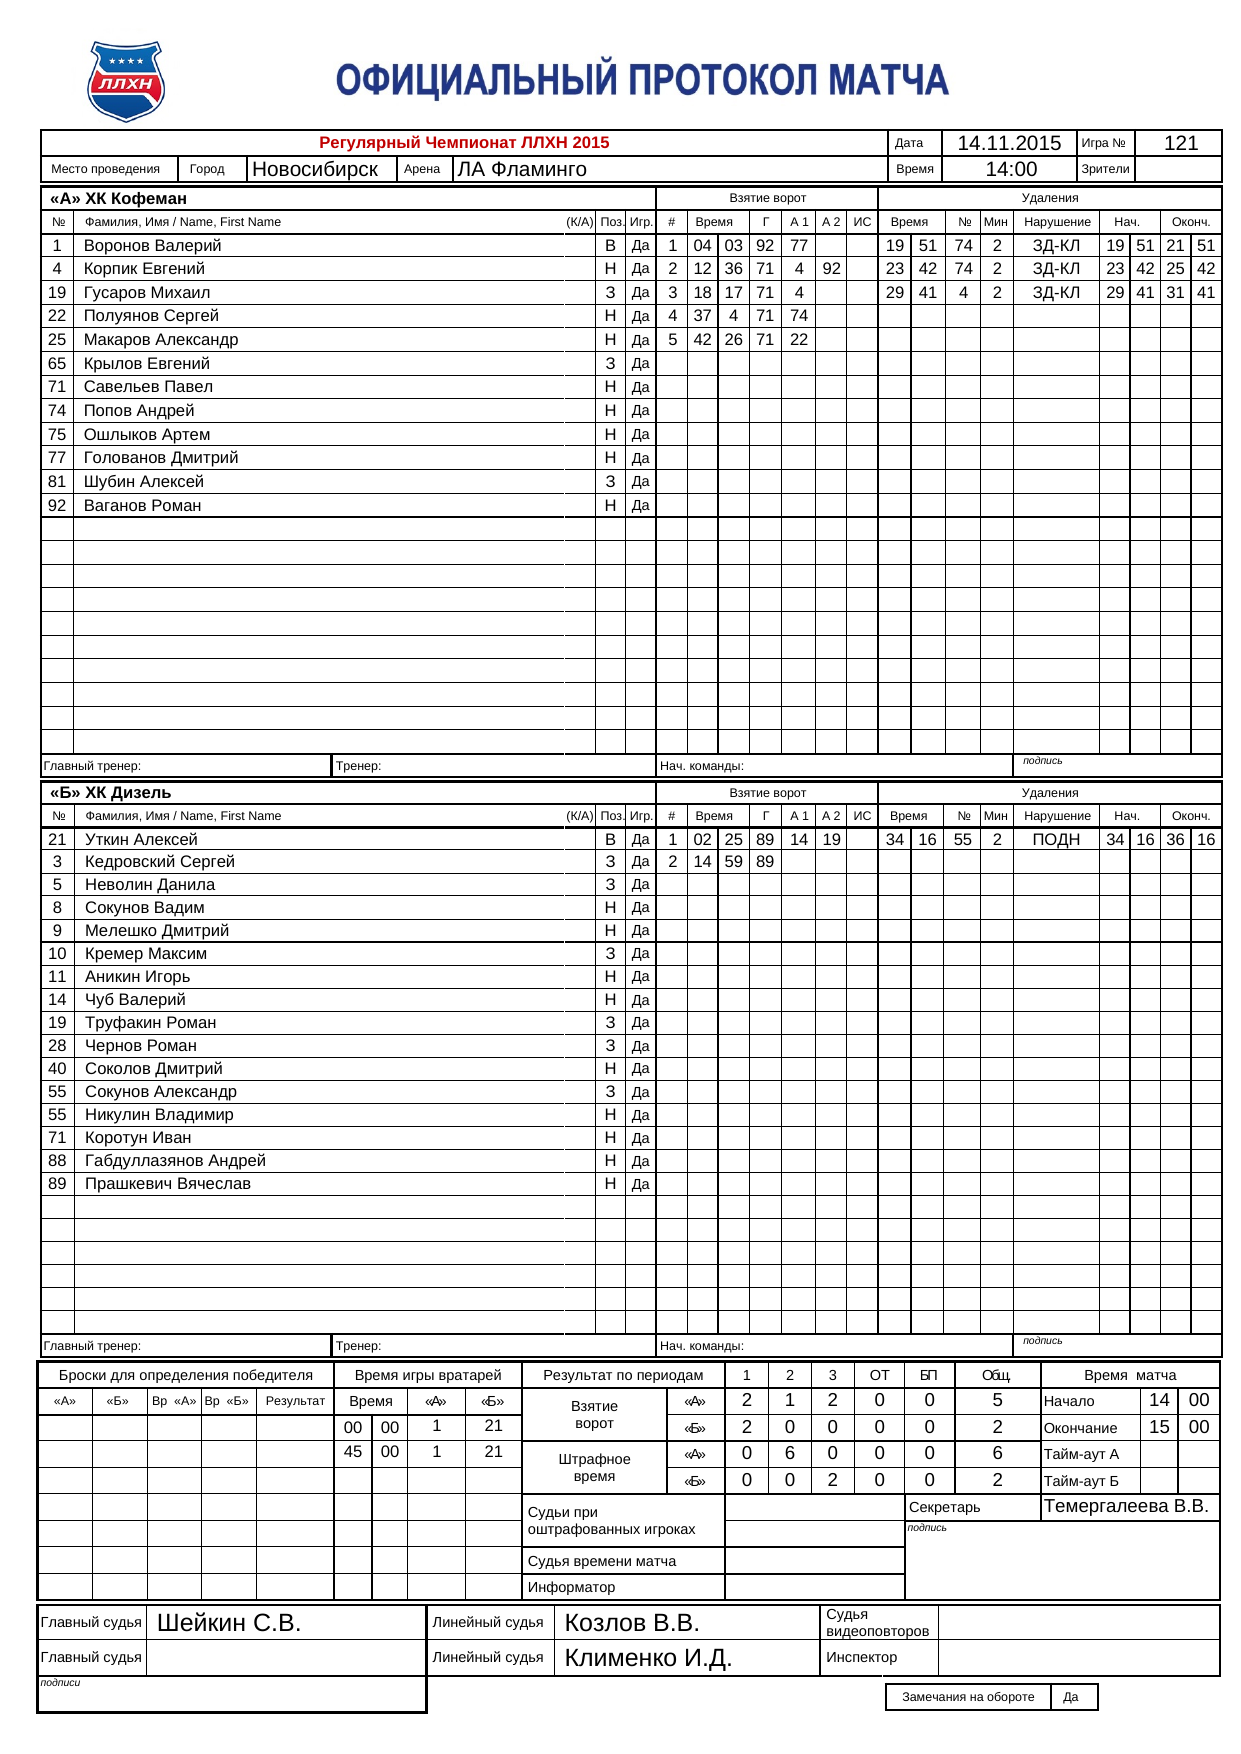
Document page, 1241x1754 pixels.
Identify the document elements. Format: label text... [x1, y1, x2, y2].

table_cell [1161, 989, 1190, 1011]
table_cell [719, 1173, 749, 1195]
table_cell [657, 1242, 687, 1264]
table_cell Тайм-аут А [1042, 1441, 1140, 1467]
table_cell [657, 1127, 687, 1149]
table_cell [1100, 1058, 1129, 1079]
table_cell 89 [750, 829, 781, 849]
table_cell [939, 1640, 1219, 1675]
table_cell 0 [855, 1389, 904, 1413]
table_cell [879, 683, 910, 706]
table_cell 00 [335, 1416, 371, 1440]
table_cell [1131, 446, 1160, 469]
table_cell [981, 1196, 1013, 1218]
table_cell [1100, 1242, 1129, 1264]
table_cell 2 [726, 1389, 768, 1413]
table_cell [750, 470, 781, 493]
table_cell Нач. команды: [657, 755, 1012, 776]
table_cell [626, 541, 655, 564]
table_cell 14 [688, 850, 717, 872]
table_cell Арена [398, 157, 452, 181]
table_cell [981, 446, 1013, 469]
table_cell [782, 989, 815, 1011]
table_cell [981, 1265, 1013, 1287]
table_cell [750, 1127, 781, 1149]
table_cell [688, 683, 717, 706]
table_cell [596, 518, 625, 540]
table_cell 0 [905, 1442, 954, 1467]
table_cell [596, 588, 625, 611]
table_cell [688, 1035, 717, 1057]
table_cell [1192, 1311, 1221, 1333]
table_cell [1192, 1265, 1221, 1287]
table_header ОТ [855, 1363, 904, 1387]
table_cell 51 [1192, 235, 1221, 256]
table_cell [782, 1265, 815, 1287]
table_cell [816, 1035, 846, 1057]
table_cell [816, 966, 846, 987]
table_cell Н [596, 399, 625, 422]
table_cell [596, 707, 625, 729]
table_cell [565, 446, 595, 469]
table_cell [946, 376, 980, 398]
table_cell 71 [750, 257, 781, 280]
table_cell [626, 1196, 655, 1218]
table_cell [719, 966, 749, 987]
table_cell [1100, 683, 1129, 706]
table_cell [816, 943, 846, 964]
table_cell [1131, 305, 1160, 327]
table_cell [148, 1468, 201, 1493]
table_cell 75 [42, 423, 73, 445]
table_cell 22 [782, 328, 815, 351]
table_cell 51 [1131, 235, 1160, 256]
table_cell [408, 1574, 465, 1599]
table_cell [565, 423, 595, 445]
table_cell [981, 612, 1013, 634]
table_cell [148, 1441, 201, 1467]
table_cell [1100, 659, 1129, 682]
table_cell [946, 707, 980, 729]
table_cell [879, 470, 910, 493]
table_cell [879, 612, 910, 634]
table_cell [1014, 1219, 1099, 1241]
table_cell Да [626, 850, 655, 872]
table_cell [912, 850, 943, 872]
table_cell [879, 1104, 910, 1126]
table_cell [74, 612, 564, 634]
table_cell 65 [42, 352, 73, 374]
table_cell Н [596, 305, 625, 327]
table_cell [1131, 874, 1160, 895]
table_cell [1014, 376, 1099, 398]
table_cell Н [596, 494, 625, 516]
table_cell [912, 920, 943, 941]
table_cell [1131, 518, 1160, 540]
table_cell Н [596, 423, 625, 445]
table_cell [782, 1242, 815, 1264]
table_cell З [596, 943, 625, 964]
table_cell [912, 659, 945, 682]
table_cell [1131, 850, 1160, 872]
table_cell [847, 966, 877, 987]
table_cell [1141, 1468, 1177, 1493]
table_cell [1014, 446, 1099, 469]
table_cell [565, 352, 595, 374]
table_cell [782, 966, 815, 987]
table_cell [750, 541, 781, 564]
table_header Дата [889, 131, 941, 155]
table_cell 14 [1141, 1389, 1177, 1413]
table_cell [1100, 376, 1129, 398]
table_cell «А» [408, 1389, 465, 1413]
table_cell [1131, 683, 1160, 706]
table_cell [719, 1196, 749, 1218]
table_cell [981, 1012, 1013, 1033]
table_cell [626, 707, 655, 729]
table_cell [1192, 707, 1221, 729]
table_cell Штрафное время [523, 1442, 666, 1493]
table_cell 26 [719, 328, 749, 351]
table_cell [565, 1012, 595, 1033]
table_cell Да [626, 235, 655, 256]
table_cell [1014, 1058, 1099, 1079]
table_cell 11 [42, 966, 74, 987]
table_cell [1100, 305, 1129, 327]
table_cell [688, 565, 717, 587]
table_cell [912, 636, 945, 658]
table_cell [42, 541, 73, 564]
table_cell [944, 1012, 980, 1033]
table_cell [847, 235, 877, 256]
table_cell [719, 470, 749, 493]
table_cell [1100, 1150, 1129, 1172]
table_cell [1014, 1035, 1099, 1057]
table_cell [1100, 399, 1129, 422]
table_cell [42, 518, 73, 540]
table_cell [42, 659, 73, 682]
table_cell [257, 1468, 333, 1493]
table_cell [750, 1035, 781, 1057]
table_cell [782, 636, 815, 658]
table_cell [1100, 896, 1129, 918]
table_cell [816, 565, 846, 587]
table_cell [565, 281, 595, 303]
table_cell [626, 683, 655, 706]
table_cell Сокунов Вадим [75, 896, 564, 918]
table_cell [657, 352, 687, 374]
table_cell [782, 1288, 815, 1310]
table_cell 42 [1131, 257, 1160, 280]
table_cell [565, 1173, 595, 1195]
table_cell [1014, 874, 1099, 895]
table_cell [74, 518, 564, 540]
table_cell А 2 [816, 211, 846, 233]
table_cell [1161, 470, 1190, 493]
table_cell [1161, 376, 1190, 398]
table_cell [981, 1242, 1013, 1264]
table_cell [879, 707, 910, 729]
table_cell 29 [1100, 281, 1129, 303]
table_cell [1161, 850, 1190, 872]
table_cell [1131, 707, 1160, 729]
table_cell Да [626, 352, 655, 374]
table_cell [944, 1311, 980, 1333]
table_cell [816, 1196, 846, 1218]
table_cell [75, 1219, 564, 1241]
table_cell [565, 730, 595, 753]
table_cell [816, 399, 846, 422]
table_cell Нач. команды: [657, 1335, 1012, 1356]
table_cell Ошлыков Артем [74, 423, 564, 445]
table_cell [847, 1150, 877, 1172]
table_cell [981, 494, 1013, 516]
table_cell [719, 1104, 749, 1126]
table_cell [1192, 588, 1221, 611]
table_cell 8 [42, 896, 74, 918]
table_cell Г [750, 211, 781, 233]
table_cell [981, 730, 1013, 753]
table_cell З [596, 874, 625, 895]
table_header Взятие ворот [657, 188, 877, 209]
table_cell [202, 1468, 256, 1493]
table_cell [816, 281, 846, 303]
table_cell Да [626, 1150, 655, 1172]
table_cell [879, 1288, 910, 1310]
table_cell [1161, 588, 1190, 611]
table_cell Да [626, 1081, 655, 1103]
table_cell [657, 376, 687, 398]
table_cell [782, 518, 815, 540]
table_cell [1014, 1311, 1099, 1333]
table_cell [912, 707, 945, 729]
table_cell [847, 399, 877, 422]
table_cell [912, 1311, 943, 1333]
table_cell [981, 399, 1013, 422]
table_cell [1100, 328, 1129, 351]
table_cell [1192, 659, 1221, 682]
table_cell 51 [912, 235, 945, 256]
table_cell А 1 [782, 805, 815, 826]
table_cell [688, 1127, 717, 1149]
table_cell [782, 376, 815, 398]
table_cell № [42, 211, 73, 233]
table_cell Клименко И.Д. [555, 1640, 819, 1675]
table_cell [719, 920, 749, 941]
table_cell [1100, 588, 1129, 611]
table_cell [596, 1311, 625, 1333]
table_cell [719, 518, 749, 540]
table_cell [565, 707, 595, 729]
table_cell [981, 352, 1013, 374]
table_cell Н [596, 328, 625, 351]
table_cell [912, 328, 945, 351]
table_cell [257, 1441, 333, 1467]
table_cell [1014, 636, 1099, 658]
table_cell [782, 659, 815, 682]
table_cell [565, 1127, 595, 1149]
table_cell [847, 707, 877, 729]
table_cell [879, 1150, 910, 1172]
table_cell [912, 1035, 943, 1057]
table_cell [1192, 305, 1221, 327]
table_cell [719, 943, 749, 964]
table_cell [688, 707, 717, 729]
table_cell [408, 1521, 465, 1546]
table_cell [1161, 446, 1190, 469]
table_cell [626, 659, 655, 682]
table_cell [782, 565, 815, 587]
table_cell [1131, 1104, 1160, 1126]
table_cell [75, 1196, 564, 1218]
table_cell [565, 1288, 595, 1310]
table_cell Нач. [1100, 211, 1160, 233]
table_cell [626, 730, 655, 753]
table_cell [750, 1288, 781, 1310]
table_cell [1131, 636, 1160, 658]
table_cell [1192, 1173, 1221, 1195]
table_cell [596, 636, 625, 658]
table_cell [981, 683, 1013, 706]
table_cell [816, 874, 846, 895]
table_cell [944, 1104, 980, 1126]
table_header Игра № [1078, 131, 1134, 155]
table_cell [39, 1416, 92, 1440]
table_cell [1131, 659, 1160, 682]
table_cell [981, 376, 1013, 398]
table_cell [726, 1521, 904, 1546]
table_cell 36 [719, 257, 749, 280]
table_cell [408, 1494, 465, 1520]
table_cell 71 [750, 305, 781, 327]
table_cell [373, 1574, 407, 1599]
table_cell [782, 707, 815, 729]
table_cell 0 [812, 1442, 854, 1467]
table_cell [879, 943, 910, 964]
table_cell [626, 588, 655, 611]
table_cell [782, 896, 815, 918]
table_cell [719, 989, 749, 1011]
table_cell Судья времени матча [523, 1548, 724, 1573]
table_cell [1161, 1173, 1190, 1195]
table_cell [657, 683, 687, 706]
table_cell [1192, 1058, 1221, 1079]
table_cell Начало [1042, 1389, 1140, 1413]
table_cell [1131, 1173, 1160, 1195]
table_cell [1192, 494, 1221, 516]
table_cell Сокунов Александр [75, 1081, 564, 1103]
table_cell [1131, 376, 1160, 398]
table_cell [466, 1574, 521, 1599]
table_cell [75, 1311, 564, 1333]
table_cell [879, 305, 910, 327]
table_cell [1192, 612, 1221, 634]
table_cell [782, 399, 815, 422]
table_cell [1100, 518, 1129, 540]
table_cell [782, 1012, 815, 1033]
table_cell [1099, 1682, 1220, 1711]
table_cell [1161, 494, 1190, 516]
table_cell [879, 518, 910, 540]
table_cell [565, 943, 595, 964]
table_cell [912, 423, 945, 445]
table_cell [1100, 966, 1129, 987]
table_cell Савельев Павел [74, 376, 564, 398]
table_cell [912, 1219, 943, 1241]
table_cell [879, 850, 910, 872]
table_cell [1161, 659, 1190, 682]
table_cell [946, 541, 980, 564]
table_cell [816, 1288, 846, 1310]
table_cell [1100, 1219, 1129, 1241]
table_cell 0 [905, 1468, 954, 1493]
table_cell [782, 730, 815, 753]
table_cell [816, 1219, 846, 1241]
table_cell [565, 235, 595, 256]
table_cell Н [596, 257, 625, 280]
table_cell [657, 896, 687, 918]
table_cell [1014, 470, 1099, 493]
table_cell [657, 1150, 687, 1172]
table_cell [782, 588, 815, 611]
table_cell 1 [408, 1416, 465, 1440]
table_cell [912, 1104, 943, 1126]
table_cell [565, 399, 595, 422]
table_cell # [657, 211, 687, 233]
table_cell 92 [750, 235, 781, 256]
table_cell [1192, 1035, 1221, 1057]
table_cell [719, 588, 749, 611]
table_cell [946, 423, 980, 445]
table_cell [1131, 612, 1160, 634]
table_cell 10 [42, 943, 74, 964]
table_cell [657, 518, 687, 540]
table_cell [408, 1468, 465, 1493]
table_cell 92 [816, 257, 846, 280]
table_cell [912, 874, 943, 895]
table_cell [1192, 1150, 1221, 1172]
table_cell Судьи при оштрафованных игроках [523, 1495, 724, 1546]
table_cell [1131, 1127, 1160, 1149]
table_cell [596, 1196, 625, 1218]
table_cell [719, 730, 749, 753]
table_cell [1131, 565, 1160, 587]
table_cell [847, 281, 877, 303]
table_cell [657, 399, 687, 422]
table_cell [816, 1104, 846, 1126]
table_cell Да [626, 1173, 655, 1195]
table_cell [816, 1265, 846, 1287]
table_cell [466, 1468, 521, 1493]
table_cell 89 [750, 850, 781, 872]
table_cell [1014, 1081, 1099, 1103]
table_cell [1014, 1127, 1099, 1149]
table_cell [1100, 1196, 1129, 1218]
table_cell [981, 565, 1013, 587]
table_cell [626, 1265, 655, 1287]
table_cell [1131, 1081, 1160, 1103]
table_cell [782, 1150, 815, 1172]
table_cell [1192, 518, 1221, 540]
table_cell [946, 636, 980, 658]
table_cell 19 [879, 235, 910, 256]
table_cell 41 [1192, 281, 1221, 303]
table_cell [1161, 1104, 1190, 1126]
table_cell [1161, 1288, 1190, 1310]
table_cell [1192, 1288, 1221, 1310]
table_cell [719, 399, 749, 422]
table_cell [750, 565, 781, 587]
table_cell Взятие ворот [523, 1389, 666, 1440]
table_cell [148, 1547, 201, 1573]
table_cell [688, 1219, 717, 1241]
table_cell [847, 376, 877, 398]
table_cell [816, 659, 846, 682]
table_cell [428, 1677, 882, 1711]
table_cell [981, 1288, 1013, 1310]
table_cell [719, 1288, 749, 1310]
table_cell [74, 683, 564, 706]
table_cell 34 [1100, 829, 1129, 849]
table_cell Да [626, 470, 655, 493]
table_cell Да [626, 920, 655, 941]
table_cell [1014, 896, 1099, 918]
table_cell «А» [39, 1389, 92, 1413]
table_cell [565, 1104, 595, 1126]
table_cell [1014, 683, 1099, 706]
table_cell подпись [1014, 1335, 1221, 1356]
table_cell 9 [42, 920, 74, 941]
table_cell [688, 1012, 717, 1033]
table_cell [1131, 1196, 1160, 1218]
table_cell [565, 470, 595, 493]
table_cell [719, 1081, 749, 1103]
table_cell [782, 494, 815, 516]
table_cell 0 [726, 1468, 768, 1493]
table_cell [1161, 1219, 1190, 1241]
table_cell [565, 659, 595, 682]
table_cell [879, 966, 910, 987]
table_cell Да [626, 399, 655, 422]
table_cell [847, 565, 877, 587]
table_cell [74, 588, 564, 611]
table_cell [565, 305, 595, 327]
table_cell [1192, 328, 1221, 351]
table_cell [466, 1494, 521, 1520]
table_cell [1014, 518, 1099, 540]
table_cell [1100, 989, 1129, 1011]
table_cell [1192, 352, 1221, 374]
table_cell Игр. [626, 805, 655, 826]
table_cell [782, 1104, 815, 1126]
table_cell 22 [42, 305, 73, 327]
table_header Результат по периодам [523, 1363, 724, 1387]
table_cell З [596, 1012, 625, 1033]
table_cell [1131, 920, 1160, 941]
table_cell [657, 1035, 687, 1057]
table_cell Г [750, 805, 781, 826]
table_cell [1100, 423, 1129, 445]
table_cell [148, 1416, 201, 1440]
table_cell [912, 1127, 943, 1149]
table_cell [1014, 730, 1099, 753]
table_header Замечания на обороте [887, 1685, 1050, 1709]
table_cell [1100, 850, 1129, 872]
table_cell [879, 1127, 910, 1149]
table_cell [981, 470, 1013, 493]
table_cell [1131, 1311, 1160, 1333]
table_cell [626, 518, 655, 540]
table_cell [39, 1574, 92, 1599]
table_cell [981, 328, 1013, 351]
table_cell [879, 446, 910, 469]
table_cell Нач. [1100, 805, 1160, 826]
table_cell [750, 376, 781, 398]
table_cell [816, 1311, 846, 1333]
table_cell Да [626, 896, 655, 918]
table_cell [719, 612, 749, 634]
table_cell [816, 446, 846, 469]
table_cell [1100, 446, 1129, 469]
table_cell [1100, 1012, 1129, 1033]
table_cell 04 [688, 235, 717, 256]
table_cell [688, 920, 717, 941]
table_cell [688, 730, 717, 753]
table_cell 31 [1161, 281, 1190, 303]
table_cell 4 [782, 281, 815, 303]
table_cell Чуб Валерий [75, 989, 564, 1011]
table_cell Кедровский Сергей [75, 850, 564, 872]
table_cell [1014, 612, 1099, 634]
table_cell [750, 494, 781, 516]
table_cell [782, 352, 815, 374]
table_cell [373, 1547, 407, 1573]
table_cell [816, 1150, 846, 1172]
table_cell [719, 565, 749, 587]
table_cell [626, 636, 655, 658]
table_cell З [596, 850, 625, 872]
table_cell [981, 920, 1013, 941]
table_cell [1014, 850, 1099, 872]
table_cell Нарушение [1014, 211, 1099, 233]
table_cell [912, 470, 945, 493]
table_cell [202, 1494, 256, 1520]
table_cell 3 [42, 850, 74, 872]
table_cell Главный судья [39, 1640, 146, 1675]
table_header Общ. [956, 1363, 1040, 1387]
table_cell Да [626, 1035, 655, 1057]
table_cell [847, 920, 877, 941]
table_cell [939, 1606, 1219, 1639]
table_cell [719, 423, 749, 445]
table_cell [750, 1081, 781, 1103]
table_cell [688, 1058, 717, 1079]
table_cell [879, 896, 910, 918]
table_cell [946, 683, 980, 706]
table_cell [750, 1150, 781, 1172]
table_cell [1131, 1058, 1160, 1079]
table_cell [1192, 920, 1221, 941]
table_cell [944, 1288, 980, 1310]
table_cell [883, 1677, 1220, 1681]
table_cell Н [596, 1104, 625, 1126]
table_cell [565, 874, 595, 895]
table_cell [847, 518, 877, 540]
table_cell [1100, 541, 1129, 564]
table_cell Да [626, 829, 655, 849]
table_cell [719, 1127, 749, 1149]
table_cell [688, 1081, 717, 1103]
table_cell 19 [42, 281, 73, 303]
table_cell 5 [42, 874, 74, 895]
table_cell [93, 1441, 147, 1467]
table_cell Судья видеоповторов [821, 1606, 938, 1639]
table_cell Да [626, 989, 655, 1011]
table_cell Да [626, 1058, 655, 1079]
table_cell [1161, 1081, 1190, 1103]
table_cell Результат [257, 1389, 333, 1413]
table_cell 12 [688, 257, 717, 280]
table_cell 77 [782, 235, 815, 256]
table_cell Попов Андрей [74, 399, 564, 422]
table_cell [816, 636, 846, 658]
table_cell [879, 352, 910, 374]
table_cell [657, 1173, 687, 1195]
table_cell ЛА Фламинго [454, 157, 887, 181]
table_cell [565, 612, 595, 634]
table_cell [626, 1219, 655, 1241]
table_cell [750, 1012, 781, 1033]
table_cell [847, 257, 877, 280]
table_cell [148, 1494, 201, 1520]
table_cell З [596, 281, 625, 303]
table_cell Н [596, 920, 625, 941]
table_cell [981, 1058, 1013, 1079]
table_cell [688, 659, 717, 682]
table_cell [688, 1150, 717, 1172]
table_cell [816, 518, 846, 540]
table_cell [847, 896, 877, 918]
table_cell 74 [42, 399, 73, 422]
table_cell [944, 1127, 980, 1149]
table_header Регулярный Чемпионат ЛЛХН 2015 [42, 131, 887, 155]
table_cell [565, 588, 595, 611]
table_cell [1014, 352, 1099, 374]
table_cell ИС [847, 211, 877, 233]
table_cell [981, 1127, 1013, 1149]
table_cell [657, 612, 687, 634]
table_cell [750, 636, 781, 658]
table_cell Оконч. [1161, 805, 1221, 826]
table_cell 0 [726, 1442, 768, 1467]
table_cell [719, 1265, 749, 1287]
table_cell 74 [946, 257, 980, 280]
table_cell 16 [1192, 829, 1221, 849]
table_cell 14 [42, 989, 74, 1011]
table_cell Соколов Дмитрий [75, 1058, 564, 1079]
table_cell [816, 494, 846, 516]
table_cell [1100, 920, 1129, 941]
table_cell [93, 1416, 147, 1440]
table_cell [726, 1495, 904, 1520]
table_cell [816, 1058, 846, 1079]
table_cell [750, 1311, 781, 1333]
table_cell [1014, 423, 1099, 445]
table_cell [688, 989, 717, 1011]
table_cell [719, 494, 749, 516]
table_cell [565, 257, 595, 280]
table_cell 55 [944, 829, 980, 849]
table_cell [1014, 1104, 1099, 1126]
table_cell [847, 1311, 877, 1333]
table_cell [657, 966, 687, 987]
table_cell 74 [946, 235, 980, 256]
table_cell [257, 1574, 333, 1599]
table_cell [981, 943, 1013, 964]
table_cell [1014, 494, 1099, 516]
table_cell [1014, 1012, 1099, 1033]
table_cell [981, 588, 1013, 611]
table_cell [1100, 1104, 1129, 1126]
table_cell [912, 683, 945, 706]
table_cell [657, 636, 687, 658]
table_cell Место проведения [42, 157, 177, 181]
table_cell 4 [719, 305, 749, 327]
table_cell [912, 305, 945, 327]
table_cell [1014, 541, 1099, 564]
table_cell [1131, 494, 1160, 516]
table_cell [1192, 423, 1221, 445]
table_cell [39, 1441, 92, 1467]
table_cell 1 [657, 235, 687, 256]
table_cell [42, 1288, 74, 1310]
table_cell [944, 850, 980, 872]
table_cell [944, 943, 980, 964]
table_cell [42, 1196, 74, 1218]
table_cell [750, 920, 781, 941]
table_cell [946, 446, 980, 469]
table_cell 28 [42, 1035, 74, 1057]
table_cell [816, 376, 846, 398]
table_cell [847, 730, 877, 753]
table_cell [750, 588, 781, 611]
table_cell [816, 920, 846, 941]
table_cell Темергалеева В.В. [1042, 1495, 1219, 1520]
table_cell подпись [906, 1522, 1219, 1599]
table_cell Оконч. [1161, 211, 1221, 233]
table_cell 3 [657, 281, 687, 303]
table_cell [981, 659, 1013, 682]
table_cell Мелешко Дмитрий [75, 920, 564, 941]
table_cell Габдуллазянов Андрей [75, 1150, 564, 1172]
table_cell [1192, 541, 1221, 564]
table_cell [750, 896, 781, 918]
table_cell [879, 1219, 910, 1241]
table_cell Шейкин С.В. [147, 1606, 425, 1639]
table_cell Н [596, 1127, 625, 1149]
table_cell [816, 1242, 846, 1264]
table_cell [93, 1547, 147, 1573]
table_cell Никулин Владимир [75, 1104, 564, 1126]
table_cell 42 [912, 257, 945, 280]
table_cell [75, 1288, 564, 1310]
table_cell [1161, 1012, 1190, 1033]
table_cell [944, 1150, 980, 1172]
table_cell 42 [1192, 257, 1221, 280]
table_cell 2 [657, 850, 687, 872]
table_cell [879, 541, 910, 564]
table_cell [202, 1547, 256, 1573]
table_cell [1161, 612, 1190, 634]
table_cell [1161, 541, 1190, 564]
table_cell [1161, 1058, 1190, 1079]
table_cell [657, 1265, 687, 1287]
table_cell [657, 588, 687, 611]
table_cell [1161, 1035, 1190, 1057]
table_cell 2 [981, 829, 1013, 849]
table_cell З [596, 352, 625, 374]
table_cell 71 [42, 1127, 74, 1149]
table_cell [981, 541, 1013, 564]
table_cell [1100, 565, 1129, 587]
table_cell [750, 518, 781, 540]
table_cell [912, 1150, 943, 1172]
table_cell [565, 376, 595, 398]
table_cell [1192, 376, 1221, 398]
table_cell [657, 1196, 687, 1218]
table_cell № [946, 211, 980, 233]
table_cell [1131, 470, 1160, 493]
table_cell [981, 305, 1013, 327]
table_cell [944, 989, 980, 1011]
table_cell Чернов Роман [75, 1035, 564, 1057]
table_cell [847, 829, 877, 849]
table_cell [1161, 423, 1190, 445]
table_cell [879, 399, 910, 422]
table_cell [879, 659, 910, 682]
table_cell [1161, 943, 1190, 964]
table_cell [816, 707, 846, 729]
table_cell Вр «Б» [202, 1389, 256, 1413]
table_cell [657, 470, 687, 493]
table_cell [1192, 399, 1221, 422]
table_cell 0 [812, 1415, 854, 1440]
table_header Удаления [879, 783, 1221, 803]
table_cell [782, 874, 815, 895]
table_cell [847, 1242, 877, 1264]
table_cell [657, 446, 687, 469]
table_cell [1192, 943, 1221, 964]
table_cell [1100, 352, 1129, 374]
table_cell [1131, 1265, 1160, 1287]
table_cell [565, 829, 595, 849]
table_cell [565, 1219, 595, 1241]
table_cell 0 [905, 1415, 954, 1440]
table_cell [688, 376, 717, 398]
table_cell [1192, 1104, 1221, 1126]
table_cell [42, 1311, 74, 1333]
table_cell [944, 1035, 980, 1057]
table_cell [688, 1196, 717, 1218]
table_cell 15 [1141, 1415, 1177, 1440]
table_cell [596, 1288, 625, 1310]
table_cell [782, 683, 815, 706]
table_cell [1131, 1150, 1160, 1172]
table_cell [782, 541, 815, 564]
table_cell [946, 612, 980, 634]
table_cell 0 [855, 1415, 904, 1440]
table_cell «Б» [668, 1468, 724, 1493]
table_cell 21 [466, 1416, 521, 1440]
table_cell [1161, 683, 1190, 706]
table_cell [596, 730, 625, 753]
table_cell Н [596, 966, 625, 987]
table_cell [981, 896, 1013, 918]
table_cell 74 [782, 305, 815, 327]
table_cell [847, 1173, 877, 1195]
table_cell [1161, 1265, 1190, 1287]
table_cell [912, 730, 945, 753]
table_cell [816, 730, 846, 753]
table_cell [657, 1311, 687, 1333]
table_cell подписи [39, 1677, 425, 1711]
table_cell Игр. [626, 211, 655, 233]
table_cell [626, 612, 655, 634]
table_cell [1014, 943, 1099, 964]
table_cell [565, 966, 595, 987]
table_cell [946, 518, 980, 540]
table_cell [912, 1058, 943, 1079]
table_cell [719, 541, 749, 564]
table_cell 19 [42, 1012, 74, 1033]
table_cell «Б» [668, 1415, 724, 1440]
table_cell [688, 399, 717, 422]
table_cell [847, 989, 877, 1011]
table_cell [847, 1035, 877, 1057]
table_cell Да [626, 257, 655, 280]
table_cell Мин [981, 211, 1013, 233]
table_cell [879, 989, 910, 1011]
table_cell [1131, 989, 1160, 1011]
table_cell [847, 1196, 877, 1218]
table_cell [912, 565, 945, 587]
table_cell [847, 1081, 877, 1103]
table_cell [1100, 1311, 1129, 1333]
table_cell [1014, 1288, 1099, 1310]
table_cell [912, 446, 945, 469]
table_cell [565, 850, 595, 872]
table_cell [688, 518, 717, 540]
table_cell [879, 1058, 910, 1079]
table_cell 59 [719, 850, 749, 872]
table_cell 23 [1100, 257, 1129, 280]
table_cell Труфакин Роман [75, 1012, 564, 1033]
table_cell [879, 920, 910, 941]
table_cell [946, 328, 980, 351]
table_cell 36 [1161, 829, 1190, 849]
table_cell [719, 1058, 749, 1079]
table_cell [1161, 966, 1190, 987]
table_cell [946, 565, 980, 587]
table_cell [816, 1012, 846, 1033]
table_cell Да [626, 1104, 655, 1126]
table_cell [847, 446, 877, 469]
table_cell [816, 1127, 846, 1149]
table_cell 25 [719, 829, 749, 849]
table_header Время матча [1042, 1363, 1219, 1387]
table_cell [1161, 920, 1190, 941]
table_cell [981, 1104, 1013, 1126]
table_cell [335, 1547, 371, 1573]
table_cell [42, 1219, 74, 1241]
table_cell [847, 494, 877, 516]
table_cell [408, 1547, 465, 1573]
table_cell 55 [42, 1104, 74, 1126]
table_cell [1192, 1127, 1221, 1149]
table_cell [657, 494, 687, 516]
table_cell «Б» [93, 1389, 147, 1413]
table_cell Секретарь [906, 1495, 1040, 1520]
table_cell [912, 376, 945, 398]
table_cell [657, 943, 687, 964]
table_cell [879, 1035, 910, 1057]
table_cell [944, 1081, 980, 1103]
table_cell [657, 659, 687, 682]
table_cell Коротун Иван [75, 1127, 564, 1149]
table_header БП [905, 1363, 954, 1387]
table_cell [944, 1242, 980, 1264]
table_cell [912, 494, 945, 516]
table_cell [1100, 874, 1129, 895]
table_cell [912, 1196, 943, 1218]
table_cell Главный тренер: [42, 1335, 330, 1356]
table_cell [565, 989, 595, 1011]
table_cell Да [626, 305, 655, 327]
table_cell [74, 659, 564, 682]
table_cell [1100, 1127, 1129, 1149]
table_cell [335, 1468, 371, 1493]
table_cell [42, 1265, 74, 1287]
table_cell [944, 874, 980, 895]
table_cell Да [626, 1012, 655, 1033]
table_cell [1014, 399, 1099, 422]
table_cell [719, 707, 749, 729]
table_cell [816, 423, 846, 445]
table_cell [1100, 730, 1129, 753]
table_cell Н [596, 376, 625, 398]
table_header 1 [726, 1363, 768, 1387]
table_cell [257, 1521, 333, 1546]
table_cell [1192, 966, 1221, 987]
table_cell [847, 943, 877, 964]
table_cell [1131, 328, 1160, 351]
table_cell 21 [1161, 235, 1190, 256]
table_cell Главный тренер: [42, 755, 330, 776]
table_cell [688, 541, 717, 564]
table_cell [750, 1265, 781, 1287]
table_cell [657, 1288, 687, 1310]
table_cell 0 [855, 1442, 904, 1467]
table_cell [879, 1265, 910, 1287]
table_cell Н [596, 989, 625, 1011]
table_cell Линейный судья [428, 1640, 554, 1675]
table_cell 4 [946, 281, 980, 303]
table_cell ПОДН [1014, 829, 1099, 849]
table_cell 00 [373, 1441, 407, 1467]
table_cell 2 [981, 257, 1013, 280]
table_cell [719, 1311, 749, 1333]
table_cell [719, 1035, 749, 1057]
table_cell [565, 541, 595, 564]
table_cell 71 [750, 281, 781, 303]
table_cell [782, 1173, 815, 1195]
table_cell [750, 352, 781, 374]
table_cell [657, 1219, 687, 1241]
table_cell 5 [956, 1389, 1040, 1413]
table_cell 42 [688, 328, 717, 351]
table_cell 29 [879, 281, 910, 303]
table_cell [847, 305, 877, 327]
table_cell [719, 352, 749, 374]
table_cell 41 [912, 281, 945, 303]
table_cell 03 [719, 235, 749, 256]
table_cell [93, 1574, 147, 1599]
table_cell [1192, 1012, 1221, 1033]
table_cell [1014, 588, 1099, 611]
table_cell [782, 920, 815, 941]
table_cell 25 [42, 328, 73, 351]
table_cell [946, 470, 980, 493]
table_cell [42, 707, 73, 729]
table_cell [42, 612, 73, 634]
table_cell [912, 1012, 943, 1033]
table_cell ЗД-КЛ [1014, 257, 1099, 280]
table_cell [1161, 707, 1190, 729]
table_cell [42, 565, 73, 587]
table_cell ЗД-КЛ [1014, 281, 1099, 303]
table_cell [565, 518, 595, 540]
table_cell [657, 1012, 687, 1033]
table_cell [596, 1219, 625, 1241]
table_cell [847, 874, 877, 895]
table_cell [750, 1173, 781, 1195]
table_cell В [596, 829, 625, 849]
table_cell [719, 446, 749, 469]
table_header Удаления [879, 188, 1221, 209]
table_cell 2 [726, 1415, 768, 1440]
table_cell [39, 1521, 92, 1546]
table_cell 89 [42, 1173, 74, 1195]
table_cell [946, 659, 980, 682]
table_cell 1 [408, 1441, 465, 1467]
table_cell [847, 636, 877, 658]
table_cell [657, 730, 687, 753]
table_cell [1014, 1242, 1099, 1264]
table_cell [750, 730, 781, 753]
table_cell 4 [782, 257, 815, 280]
table_cell [912, 1288, 943, 1310]
table_cell [1161, 352, 1190, 374]
table_cell # [657, 805, 687, 826]
table_cell [1014, 920, 1099, 941]
table_cell [719, 376, 749, 398]
table_cell [565, 494, 595, 516]
table_cell [565, 896, 595, 918]
table_cell [750, 446, 781, 469]
table_cell [688, 1104, 717, 1126]
table_cell [1161, 518, 1190, 540]
table_cell 2 [956, 1415, 1040, 1440]
table_cell [565, 1058, 595, 1079]
table_cell [879, 423, 910, 445]
table_cell [657, 874, 687, 895]
table_cell [816, 541, 846, 564]
table_cell [847, 352, 877, 374]
table_cell [1161, 1242, 1190, 1264]
table_cell [912, 1081, 943, 1103]
table_cell 41 [1131, 281, 1160, 303]
table_cell [719, 1012, 749, 1033]
table_cell [750, 423, 781, 445]
table_cell [816, 328, 846, 351]
table_cell [912, 518, 945, 540]
table_cell [719, 1242, 749, 1264]
table_cell [1192, 636, 1221, 658]
table_cell № [42, 805, 74, 826]
table_cell [847, 1219, 877, 1241]
table_cell 1 [657, 829, 687, 849]
table_cell [688, 470, 717, 493]
table_cell Да [626, 423, 655, 445]
table_cell [257, 1547, 333, 1573]
table_cell Корпик Евгений [74, 257, 564, 280]
table_cell Тренер: [333, 1335, 655, 1356]
table_cell [1014, 966, 1099, 987]
table_cell 2 [981, 281, 1013, 303]
table_cell Н [596, 1150, 625, 1172]
table_cell [74, 730, 564, 753]
table_cell [688, 1288, 717, 1310]
table_cell [373, 1468, 407, 1493]
table_cell [657, 920, 687, 941]
table_cell (К/А) [565, 211, 595, 233]
table_cell 55 [42, 1081, 74, 1103]
table_cell [944, 1265, 980, 1287]
table_cell [596, 612, 625, 634]
table_cell [782, 1127, 815, 1149]
table_cell [1131, 588, 1160, 611]
table_cell [1014, 707, 1099, 729]
picture [5, 28, 1179, 129]
table_cell [1161, 305, 1190, 327]
table_cell [257, 1416, 333, 1440]
table_cell Шубин Алексей [74, 470, 564, 493]
table_cell [782, 1196, 815, 1218]
table_cell [782, 446, 815, 469]
table_cell [816, 305, 846, 327]
table_cell [719, 659, 749, 682]
table_cell [1131, 1035, 1160, 1057]
table_cell 0 [905, 1389, 954, 1413]
table_cell 0 [855, 1468, 904, 1493]
table_cell [981, 1219, 1013, 1241]
table_cell 34 [879, 829, 910, 849]
table_cell [726, 1548, 904, 1573]
table_cell Н [596, 1058, 625, 1079]
table_cell 21 [42, 829, 74, 849]
table_cell Макаров Александр [74, 328, 564, 351]
table_cell [688, 588, 717, 611]
table_cell [816, 588, 846, 611]
table_cell [847, 328, 877, 351]
table_cell 2 [981, 235, 1013, 256]
table_header 121 [1136, 131, 1221, 155]
table_cell [1014, 1173, 1099, 1195]
table_cell [202, 1441, 256, 1467]
table_cell Нарушение [1014, 805, 1099, 826]
table_cell [816, 352, 846, 374]
table_cell 4 [657, 305, 687, 327]
table_cell (К/А) [565, 805, 595, 826]
table_cell Время [879, 211, 945, 233]
table_cell Поз. [596, 211, 625, 233]
table_cell [74, 541, 564, 564]
table_cell [946, 730, 980, 753]
table_cell [1141, 1441, 1177, 1467]
table_cell [847, 683, 877, 706]
table_cell 18 [688, 281, 717, 303]
table_cell [879, 1196, 910, 1218]
table_cell [1014, 1150, 1099, 1172]
table_cell [565, 328, 595, 351]
table_cell [657, 565, 687, 587]
table_cell Тренер: [333, 755, 655, 776]
table_cell [912, 966, 943, 987]
table_cell Вр «А» [148, 1389, 201, 1413]
table_cell [750, 874, 781, 895]
table_cell Тайм-аут Б [1042, 1468, 1140, 1493]
table_cell [688, 896, 717, 918]
table_cell [719, 636, 749, 658]
table_cell Время [879, 805, 943, 826]
table_cell [373, 1494, 407, 1520]
table_cell [1131, 1242, 1160, 1264]
table_header Взятие ворот [657, 783, 877, 803]
table_header Да [1052, 1685, 1097, 1709]
table_cell № [944, 805, 980, 826]
table_cell [1131, 730, 1160, 753]
table_cell [74, 636, 564, 658]
table_cell 0 [769, 1468, 811, 1493]
table_cell [42, 683, 73, 706]
table_cell [816, 470, 846, 493]
table_cell [847, 1058, 877, 1079]
table_cell [1161, 1311, 1190, 1333]
table_cell [688, 423, 717, 445]
table_cell [257, 1494, 333, 1520]
table_cell [202, 1521, 256, 1546]
table_cell [565, 636, 595, 658]
table_cell «Б » [466, 1389, 521, 1413]
table_cell Н [596, 1173, 625, 1195]
table_cell [946, 399, 980, 422]
table_cell [946, 494, 980, 516]
table_cell 25 [1161, 257, 1190, 280]
table_cell [688, 1265, 717, 1287]
table_cell [816, 989, 846, 1011]
table_cell [816, 1081, 846, 1103]
table_cell [1014, 328, 1099, 351]
table_cell 4 [42, 257, 73, 280]
table_cell [626, 565, 655, 587]
table_cell [750, 1104, 781, 1126]
table_cell 81 [42, 470, 73, 493]
table_cell [688, 1173, 717, 1195]
table_cell Город [179, 157, 246, 181]
table_cell [847, 1104, 877, 1126]
table_cell [1131, 896, 1160, 918]
table_cell [782, 850, 815, 872]
table_cell [626, 1311, 655, 1333]
table_cell [565, 683, 595, 706]
table_cell [981, 1311, 1013, 1333]
table_cell [335, 1574, 371, 1599]
table_cell [93, 1494, 147, 1520]
table_cell [847, 612, 877, 634]
table_cell [1179, 1468, 1219, 1493]
table_cell [565, 1196, 595, 1218]
table_cell [879, 874, 910, 895]
table_cell Поз. [596, 805, 625, 826]
table_cell [1136, 157, 1221, 181]
table_cell [1161, 565, 1190, 587]
table_cell [657, 989, 687, 1011]
table_cell А 2 [816, 805, 846, 826]
table_cell [202, 1574, 256, 1599]
table_cell [42, 636, 73, 658]
table_cell 5 [657, 328, 687, 351]
table_cell [74, 565, 564, 587]
table_cell [847, 588, 877, 611]
table_cell Новосибирск [248, 157, 396, 181]
table_cell [1192, 683, 1221, 706]
table_cell [335, 1494, 371, 1520]
table_cell [719, 683, 749, 706]
table_cell [1161, 1127, 1190, 1149]
table_cell [719, 1150, 749, 1172]
table_header «Б» ХК Дизель [42, 783, 655, 803]
table_cell [565, 1035, 595, 1057]
table_cell [1014, 1196, 1099, 1218]
table_cell Козлов В.В. [555, 1606, 819, 1639]
table_cell [944, 1173, 980, 1195]
table_cell [565, 565, 595, 587]
table_cell [596, 1265, 625, 1287]
table_cell 71 [42, 376, 73, 398]
table_cell [847, 1012, 877, 1033]
table_cell 0 [769, 1415, 811, 1440]
table_cell [944, 1219, 980, 1241]
table_cell [750, 707, 781, 729]
table_cell [148, 1521, 201, 1546]
table_cell [981, 850, 1013, 872]
table_cell [1100, 1035, 1129, 1057]
table_cell [1161, 874, 1190, 895]
table_cell [879, 1012, 910, 1033]
table_cell [596, 659, 625, 682]
table_cell [565, 1242, 595, 1264]
table_cell А 1 [782, 211, 815, 233]
table_cell [1131, 399, 1160, 422]
table_cell [1192, 874, 1221, 895]
table_cell 77 [42, 446, 73, 469]
table_cell Прашкевич Вячеслав [75, 1173, 564, 1195]
table_cell [202, 1416, 256, 1440]
table_cell 21 [466, 1441, 521, 1467]
table_cell [1131, 1219, 1160, 1241]
table_cell Информатор [523, 1575, 724, 1599]
table_cell [688, 1311, 717, 1333]
table_cell [1100, 612, 1129, 634]
table_cell [1131, 1012, 1160, 1033]
table_cell 16 [1131, 829, 1160, 849]
table_cell [981, 1081, 1013, 1103]
table_cell [816, 235, 846, 256]
table_cell Да [626, 1127, 655, 1149]
table_cell подпись [1014, 755, 1221, 776]
table_cell 19 [816, 829, 846, 849]
table_cell [879, 565, 910, 587]
table_cell [816, 683, 846, 706]
table_cell З [596, 470, 625, 493]
table_cell Голованов Дмитрий [74, 446, 564, 469]
table_cell [1192, 565, 1221, 587]
table_cell [981, 874, 1013, 895]
table_cell З [596, 1035, 625, 1057]
table_cell Кремер Максим [75, 943, 564, 964]
table_cell [1100, 1081, 1129, 1103]
table_cell Мин [981, 805, 1013, 826]
table_cell [912, 1173, 943, 1195]
table_cell [1131, 966, 1160, 987]
table_cell 16 [912, 829, 943, 849]
table_cell [946, 352, 980, 374]
table_cell 37 [688, 305, 717, 327]
table_cell [782, 470, 815, 493]
table_cell [373, 1521, 407, 1546]
table_cell [879, 730, 910, 753]
table_cell [657, 1104, 687, 1126]
table_cell [1161, 730, 1190, 753]
table_cell [1192, 730, 1221, 753]
table_cell [596, 1242, 625, 1264]
table_cell [1131, 1288, 1160, 1310]
table_cell ЗД-КЛ [1014, 235, 1099, 256]
table_cell Да [626, 874, 655, 895]
table_cell 02 [688, 829, 717, 849]
table_cell [42, 730, 73, 753]
table_cell [596, 541, 625, 564]
table_cell [688, 636, 717, 658]
table_cell [657, 423, 687, 445]
table_cell [719, 896, 749, 918]
table_cell [750, 1196, 781, 1218]
table_cell [816, 1173, 846, 1195]
table_cell Уткин Алексей [75, 829, 564, 849]
table_cell Линейный судья [428, 1606, 554, 1639]
table_cell [912, 943, 943, 964]
table_cell [1100, 707, 1129, 729]
table_cell Время [688, 805, 749, 826]
table_cell [1100, 636, 1129, 658]
table_cell 2 [812, 1389, 854, 1413]
table_cell [688, 494, 717, 516]
table_cell Инспектор [821, 1640, 938, 1675]
table_cell 00 [1179, 1389, 1219, 1413]
table_cell [981, 707, 1013, 729]
table_cell [750, 966, 781, 987]
table_cell [42, 588, 73, 611]
table_cell [750, 1219, 781, 1241]
table_cell [782, 612, 815, 634]
table_cell Воронов Валерий [74, 235, 564, 256]
table_cell [1192, 446, 1221, 469]
table_cell [1131, 423, 1160, 445]
table_cell [1161, 399, 1190, 422]
table_cell [688, 352, 717, 374]
table_cell Время [889, 157, 941, 181]
table_cell З [596, 1081, 625, 1103]
table_cell [93, 1468, 147, 1493]
table_cell [1161, 1150, 1190, 1172]
table_cell [39, 1547, 92, 1573]
table_cell [42, 1242, 74, 1264]
table_cell 17 [719, 281, 749, 303]
table_cell [565, 1265, 595, 1287]
table_cell [879, 328, 910, 351]
table_cell [944, 1196, 980, 1218]
table_cell [946, 305, 980, 327]
table_cell [879, 1311, 910, 1333]
table_cell [847, 423, 877, 445]
table_cell [39, 1468, 92, 1493]
table_cell [750, 399, 781, 422]
table_cell [75, 1242, 564, 1264]
table_cell [1192, 989, 1221, 1011]
table_cell [944, 1058, 980, 1079]
table_cell [1192, 1219, 1221, 1241]
table_cell [93, 1521, 147, 1546]
table_cell [912, 1265, 943, 1287]
table_cell [1014, 565, 1099, 587]
table_cell [944, 966, 980, 987]
table_cell [1131, 352, 1160, 374]
table_cell [879, 1081, 910, 1103]
table_cell [565, 1311, 595, 1333]
table_cell Аникин Игорь [75, 966, 564, 987]
table_cell [750, 1242, 781, 1264]
table_cell Окончание [1042, 1415, 1140, 1440]
table_cell 2 [657, 257, 687, 280]
table_cell В [596, 235, 625, 256]
table_cell [719, 1219, 749, 1241]
table_cell [1192, 1242, 1221, 1264]
table_cell [726, 1575, 904, 1599]
table_cell Да [626, 446, 655, 469]
table_cell ИС [847, 805, 877, 826]
table_cell [981, 1035, 1013, 1057]
table_cell 14 [782, 829, 815, 849]
table_cell [74, 707, 564, 729]
table_cell [981, 636, 1013, 658]
table_cell [750, 989, 781, 1011]
table_cell [879, 1242, 910, 1264]
table_cell [1161, 328, 1190, 351]
table_cell [750, 612, 781, 634]
table_cell [750, 659, 781, 682]
table_cell [981, 1150, 1013, 1172]
table_cell [782, 423, 815, 445]
table_cell [1100, 943, 1129, 964]
table_header «А» ХК Кофеман [42, 188, 655, 209]
table_header 14.11.2015 [943, 131, 1076, 155]
table_cell [847, 541, 877, 564]
table_cell [816, 896, 846, 918]
table_cell [816, 850, 846, 872]
table_cell [688, 612, 717, 634]
table_cell Фамилия, Имя / Name, First Name [75, 805, 565, 826]
table_cell [688, 874, 717, 895]
table_cell Да [626, 943, 655, 964]
table_cell [1014, 1265, 1099, 1287]
table_cell 2 [812, 1468, 854, 1493]
table_cell [1161, 1196, 1190, 1218]
table_cell Да [626, 281, 655, 303]
table_cell «А» [668, 1389, 724, 1413]
table_cell «А» [668, 1442, 724, 1467]
table_cell [1131, 943, 1160, 964]
table_cell [981, 989, 1013, 1011]
table_cell [912, 896, 943, 918]
table_cell [148, 1574, 201, 1599]
table_cell [466, 1547, 521, 1573]
table_cell [626, 1288, 655, 1310]
table_cell Да [626, 494, 655, 516]
table_cell 00 [373, 1416, 407, 1440]
table_cell [565, 1081, 595, 1103]
table_header 2 [769, 1363, 811, 1387]
table_cell [782, 1035, 815, 1057]
table_cell Главный судья [39, 1606, 146, 1639]
table_cell [1179, 1441, 1219, 1467]
table_cell Время [335, 1389, 407, 1413]
table_cell [596, 565, 625, 587]
table_cell [657, 1058, 687, 1079]
table_cell [750, 943, 781, 964]
table_cell [782, 943, 815, 964]
table_cell [879, 636, 910, 658]
table_cell Н [596, 896, 625, 918]
table_cell [565, 1150, 595, 1172]
table_cell 1 [769, 1389, 811, 1413]
table_cell 6 [769, 1442, 811, 1467]
table_cell [626, 1242, 655, 1264]
table_cell Неволин Данила [75, 874, 564, 895]
table_cell [1131, 541, 1160, 564]
table_cell [1100, 494, 1129, 516]
table_cell Зрители [1078, 157, 1134, 181]
table_cell [39, 1494, 92, 1520]
table_cell [657, 707, 687, 729]
table_cell [657, 1081, 687, 1103]
table_cell [1161, 636, 1190, 658]
table_cell [847, 1265, 877, 1287]
table_cell [912, 1242, 943, 1264]
table_cell [782, 1081, 815, 1103]
table_cell [1014, 305, 1099, 327]
table_cell [981, 966, 1013, 987]
table_header Время игры вратарей [335, 1363, 521, 1387]
table_cell [657, 541, 687, 564]
table_cell [912, 588, 945, 611]
table_cell [750, 1058, 781, 1079]
table_cell [912, 612, 945, 634]
table_cell [1192, 896, 1221, 918]
table_cell Да [626, 966, 655, 987]
table_cell [1014, 989, 1099, 1011]
table_cell [719, 874, 749, 895]
table_cell [1100, 1173, 1129, 1195]
table_cell [147, 1640, 425, 1675]
table_cell [1014, 659, 1099, 682]
table_cell 40 [42, 1058, 74, 1079]
table_cell [75, 1265, 564, 1287]
table_cell [1100, 1288, 1129, 1310]
table_cell [1192, 1196, 1221, 1218]
table_cell [816, 612, 846, 634]
table_cell 00 [1179, 1415, 1219, 1440]
table_cell 88 [42, 1150, 74, 1172]
table_cell Да [626, 376, 655, 398]
table_cell [879, 376, 910, 398]
table_cell 14:00 [943, 157, 1076, 181]
table_cell 1 [42, 235, 73, 256]
table_cell [847, 850, 877, 872]
table_cell [944, 896, 980, 918]
table_cell [1192, 470, 1221, 493]
table_header Броски для определения победителя [39, 1363, 333, 1387]
table_cell [688, 966, 717, 987]
table_cell [466, 1521, 521, 1546]
table_cell [688, 1242, 717, 1264]
table_cell [1192, 850, 1221, 872]
table_cell [782, 1311, 815, 1333]
table_cell Крылов Евгений [74, 352, 564, 374]
table_cell [688, 943, 717, 964]
table_cell [912, 399, 945, 422]
table_cell 6 [956, 1442, 1040, 1467]
table_cell [912, 541, 945, 564]
table_cell [335, 1521, 371, 1546]
table_cell 92 [42, 494, 73, 516]
table_cell [879, 494, 910, 516]
table_cell [688, 446, 717, 469]
table_cell 2 [956, 1468, 1040, 1493]
table_cell [596, 683, 625, 706]
table_cell [946, 588, 980, 611]
table_cell [847, 1127, 877, 1149]
table_cell [1161, 896, 1190, 918]
table_cell [944, 920, 980, 941]
table_cell 45 [335, 1441, 371, 1467]
table_cell [565, 920, 595, 941]
table_cell [1100, 1265, 1129, 1287]
table_cell [1192, 1081, 1221, 1103]
table_cell [981, 1173, 1013, 1195]
table_cell [782, 1058, 815, 1079]
table_cell [847, 1288, 877, 1310]
table_header 3 [812, 1363, 854, 1387]
table_cell 19 [1100, 235, 1129, 256]
table_cell [912, 989, 943, 1011]
table_cell [847, 470, 877, 493]
table_cell Н [596, 446, 625, 469]
table_cell [750, 683, 781, 706]
table_cell [879, 588, 910, 611]
table_cell [847, 659, 877, 682]
table_cell [879, 1173, 910, 1195]
table_cell [981, 518, 1013, 540]
table_cell 71 [750, 328, 781, 351]
table_cell Время [688, 211, 749, 233]
table_cell [912, 352, 945, 374]
table_cell [782, 1219, 815, 1241]
table_cell Гусаров Михаил [74, 281, 564, 303]
table_cell [981, 423, 1013, 445]
table_cell Полуянов Сергей [74, 305, 564, 327]
table_cell [1100, 470, 1129, 493]
table_cell Фамилия, Имя / Name, First Name [74, 211, 565, 233]
table_cell Да [626, 328, 655, 351]
table_cell 23 [879, 257, 910, 280]
table_cell Ваганов Роман [74, 494, 564, 516]
